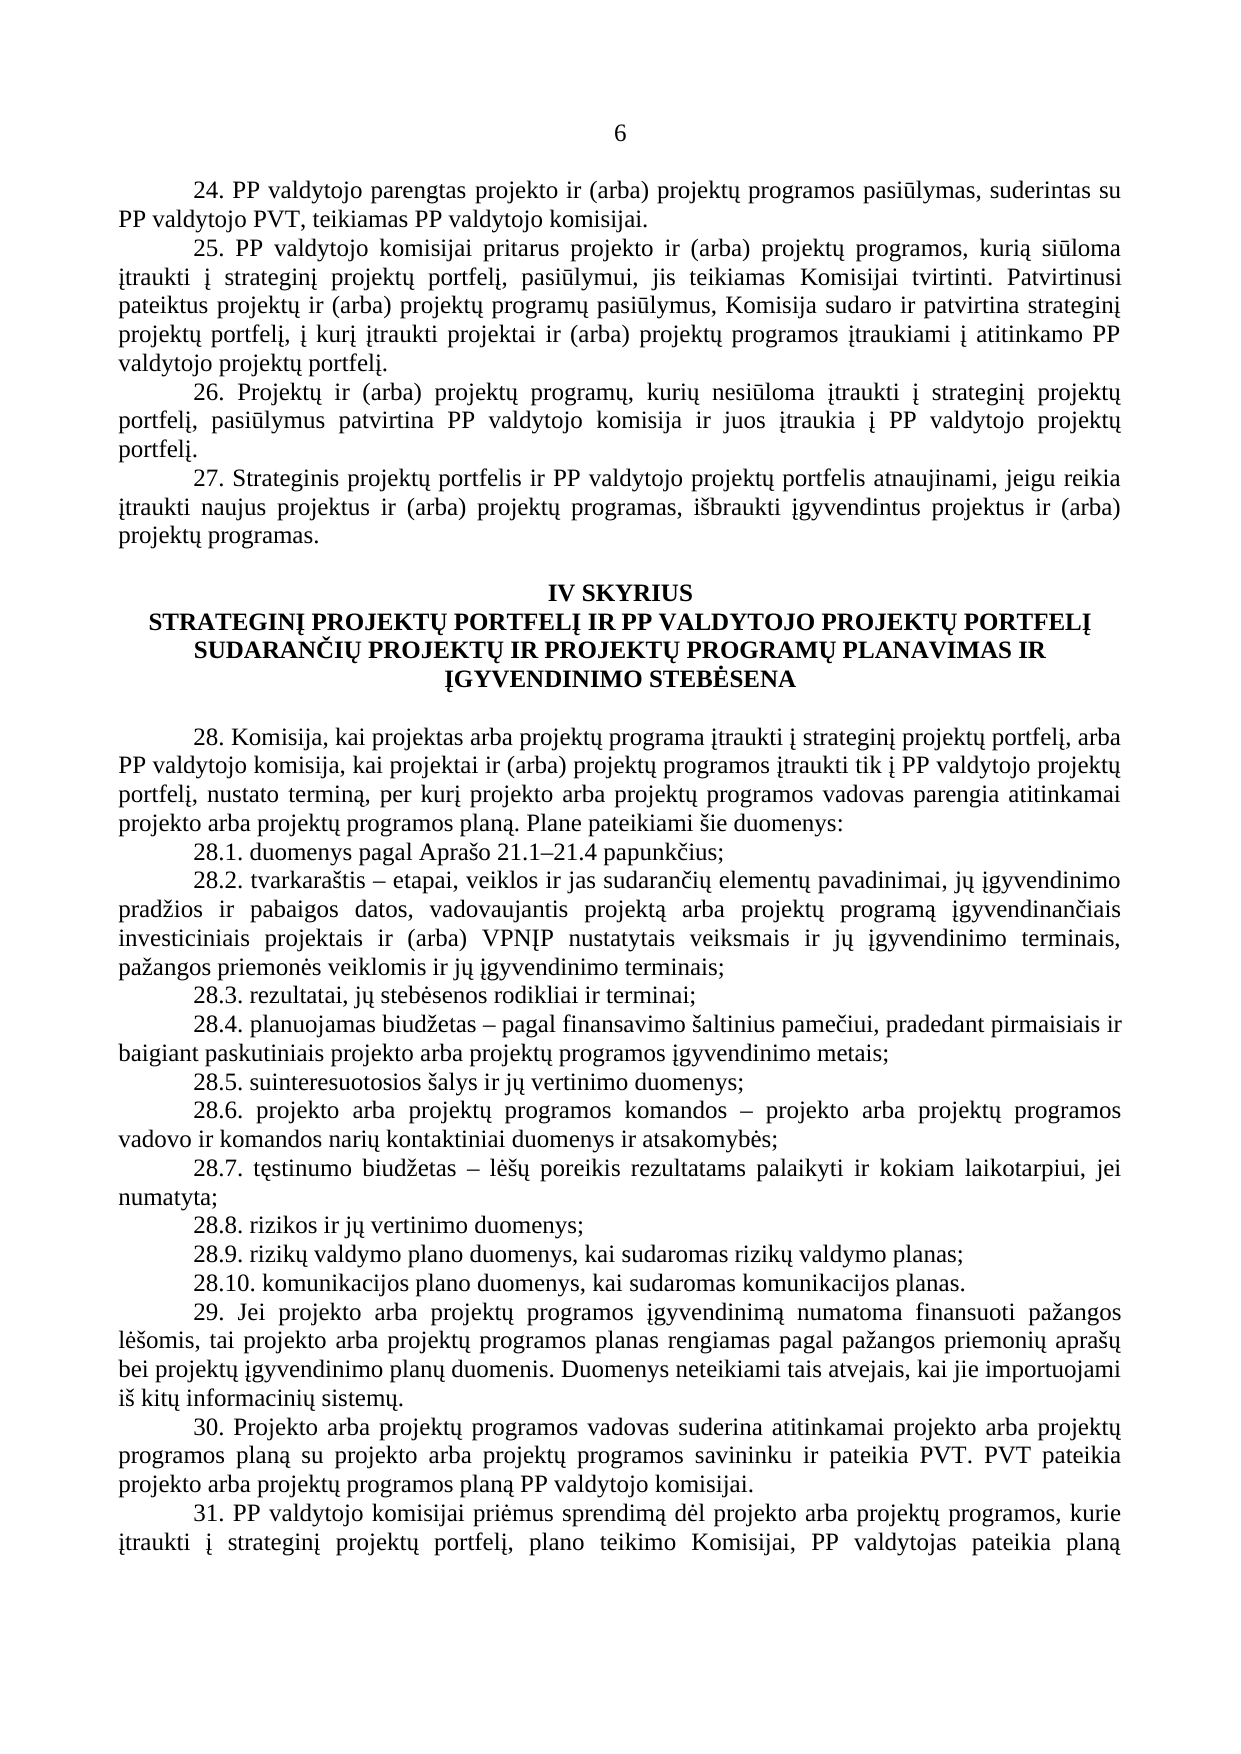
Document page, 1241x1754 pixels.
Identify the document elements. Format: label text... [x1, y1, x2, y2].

text 28.9. rizikų valdymo plano duomenys, kai sudaromas rizikų valdymo planas; [118, 1239, 1122, 1268]
text 31. PP valdytojo komisijai priėmus sprendimą dėl projekto arba projektų programos, kurie įtraukti į strateginį projektų portfelį, plano teikimo Komisijai, PP valdytojas pateikia planą [118, 1498, 1122, 1556]
text 28.7. tęstinumo biudžetas – lėšų poreikis rezultatams palaikyti ir kokiam laikotarpiui, jei numatyta; [118, 1153, 1122, 1211]
text IV SKYRIUS [118, 578, 1122, 607]
text 24. PP valdytojo parengtas projekto ir (arba) projektų programos pasiūlymas, suderintas su PP valdytojo PVT, teikiamas PP valdytojo komisijai. [118, 176, 1122, 233]
text 28.5. suinteresuotosios šalys ir jų vertinimo duomenys; [118, 1067, 1122, 1096]
text 25. PP valdytojo komisijai pritarus projekto ir (arba) projektų programos, kurią siūloma įtraukti į strateginį projektų portfelį, pasiūlymui, jis teikiamas Komisijai tvirtinti. Patvirtinusi pateiktus projektų ir (arba) projektų programų pasiūlymus, Komisija sudaro ir patvirtina strateginį projektų portfelį, į kurį įtraukti projektai ir (arba) projektų programos įtraukiami į atitinkamo PP valdytojo projektų portfelį. [118, 233, 1122, 377]
text 26. Projektų ir (arba) projektų programų, kurių nesiūloma įtraukti į strateginį projektų portfelį, pasiūlymus patvirtina PP valdytojo komisija ir juos įtraukia į PP valdytojo projektų portfelį. [118, 377, 1122, 463]
text 28.3. rezultatai, jų stebėsenos rodikliai ir terminai; [118, 981, 1122, 1009]
text 30. Projekto arba projektų programos vadovas suderina atitinkamai projekto arba projektų programos planą su projekto arba projektų programos savininku ir pateikia PVT. PVT pateikia projekto arba projektų programos planą PP valdytojo komisijai. [118, 1412, 1122, 1498]
text 28.2. tvarkaraštis – etapai, veiklos ir jas sudarančių elementų pavadinimai, jų įgyvendinimo pradžios ir pabaigos datos, vadovaujantis projektą arba projektų programą įgyvendinančiais investiciniais projektais ir (arba) VPNĮP nustatytais veiksmais ir jų įgyvendinimo terminais, pažangos priemonės veiklomis ir jų įgyvendinimo terminais; [118, 866, 1122, 981]
text 28.1. duomenys pagal Aprašo 21.1–21.4 papunkčius; [118, 837, 1122, 866]
text strateginį projektų portfelĮ ir PP VALDYTOJO PROJEKTŲ PORTFELĮ SUDARANČIŲ PROJEKTŲ ir projektų programų planavimAS ir įgyvendinimo stebėsena [118, 607, 1122, 693]
text 28.4. planuojamas biudžetas – pagal finansavimo šaltinius pamečiui, pradedant pirmaisiais ir baigiant paskutiniais projekto arba projektų programos įgyvendinimo metais; [118, 1009, 1122, 1067]
text 28. Komisija, kai projektas arba projektų programa įtraukti į strateginį projektų portfelį, arba PP valdytojo komisija, kai projektai ir (arba) projektų programos įtraukti tik į PP valdytojo projektų portfelį, nustato terminą, per kurį projekto arba projektų programos vadovas parengia atitinkamai projekto arba projektų programos planą. Plane pateikiami šie duomenys: [118, 722, 1122, 837]
text 27. Strateginis projektų portfelis ir PP valdytojo projektų portfelis atnaujinami, jeigu reikia įtraukti naujus projektus ir (arba) projektų programas, išbraukti įgyvendintus projektus ir (arba) projektų programas. [118, 463, 1122, 549]
text 28.6. projekto arba projektų programos komandos – projekto arba projektų programos vadovo ir komandos narių kontaktiniai duomenys ir atsakomybės; [118, 1096, 1122, 1153]
text 28.8. rizikos ir jų vertinimo duomenys; [118, 1211, 1122, 1239]
text 28.10. komunikacijos plano duomenys, kai sudaromas komunikacijos planas. [118, 1268, 1122, 1297]
text 29. Jei projekto arba projektų programos įgyvendinimą numatoma finansuoti pažangos lėšomis, tai projekto arba projektų programos planas rengiamas pagal pažangos priemonių aprašų bei projektų įgyvendinimo planų duomenis. Duomenys neteikiami tais atvejais, kai jie importuojami iš kitų informacinių sistemų. [118, 1297, 1122, 1412]
